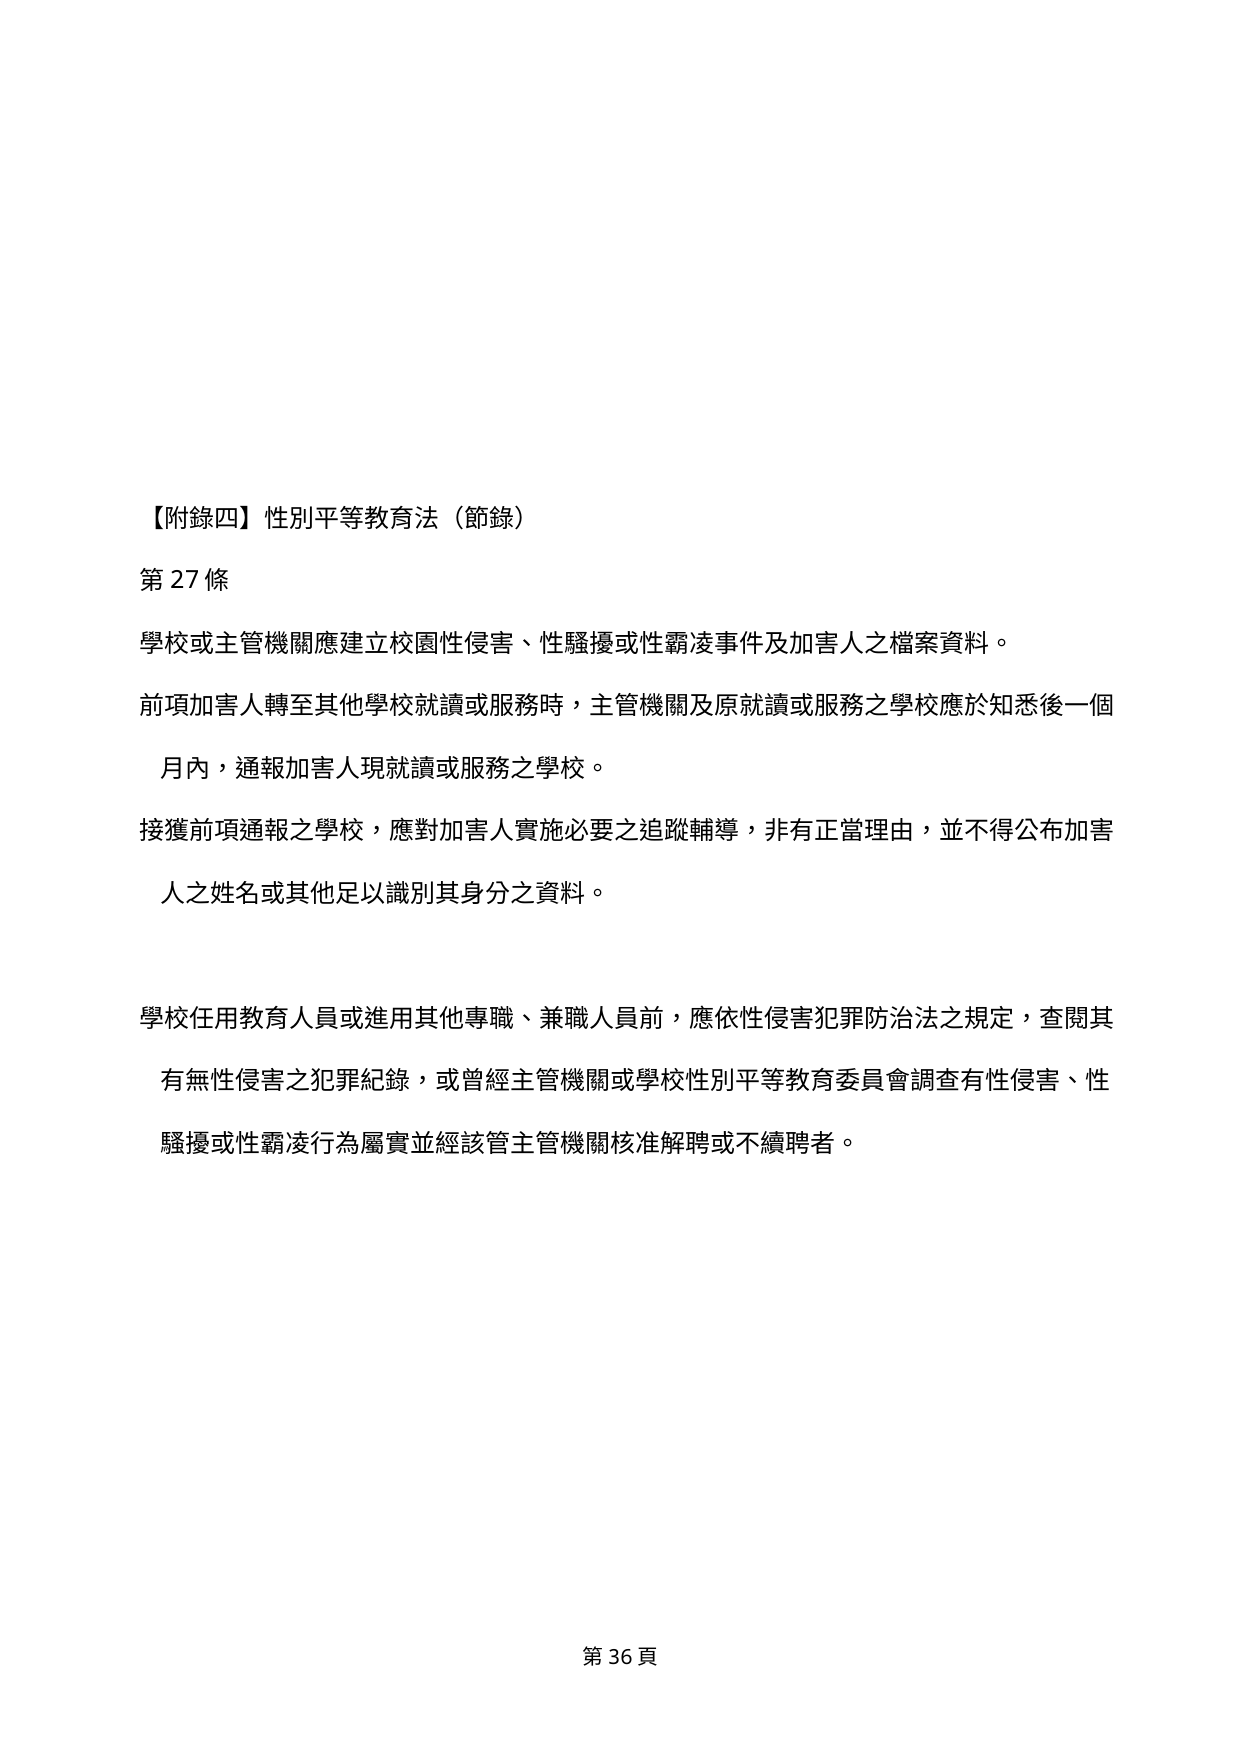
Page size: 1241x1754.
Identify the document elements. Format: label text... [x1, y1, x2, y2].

text 【附錄四】性別平等教育法（節錄） [139, 475, 1122, 537]
text 前項加害人轉至其他學校就讀或服務時，主管機關及原就讀或服務之學校應於知悉後一個月內，通報加害人現就讀或服務之學校。 [139, 662, 1122, 787]
text 學校任用教育人員或進用其他專職、兼職人員前，應依性侵害犯罪防治法之規定，查閱其有無性侵害之犯罪紀錄，或曾經主管機關或學校性別平等教育委員會調查有性侵害、性騷擾或性霸凌行為屬實並經該管主管機關核准解聘或不續聘者。 [139, 975, 1122, 1162]
text 第27條 [139, 537, 1122, 600]
text 學校或主管機關應建立校園性侵害、性騷擾或性霸凌事件及加害人之檔案資料。 [139, 600, 1122, 662]
text 接獲前項通報之學校，應對加害人實施必要之追蹤輔導，非有正當理由，並不得公布加害人之姓名或其他足以識別其身分之資料。 [139, 787, 1122, 912]
